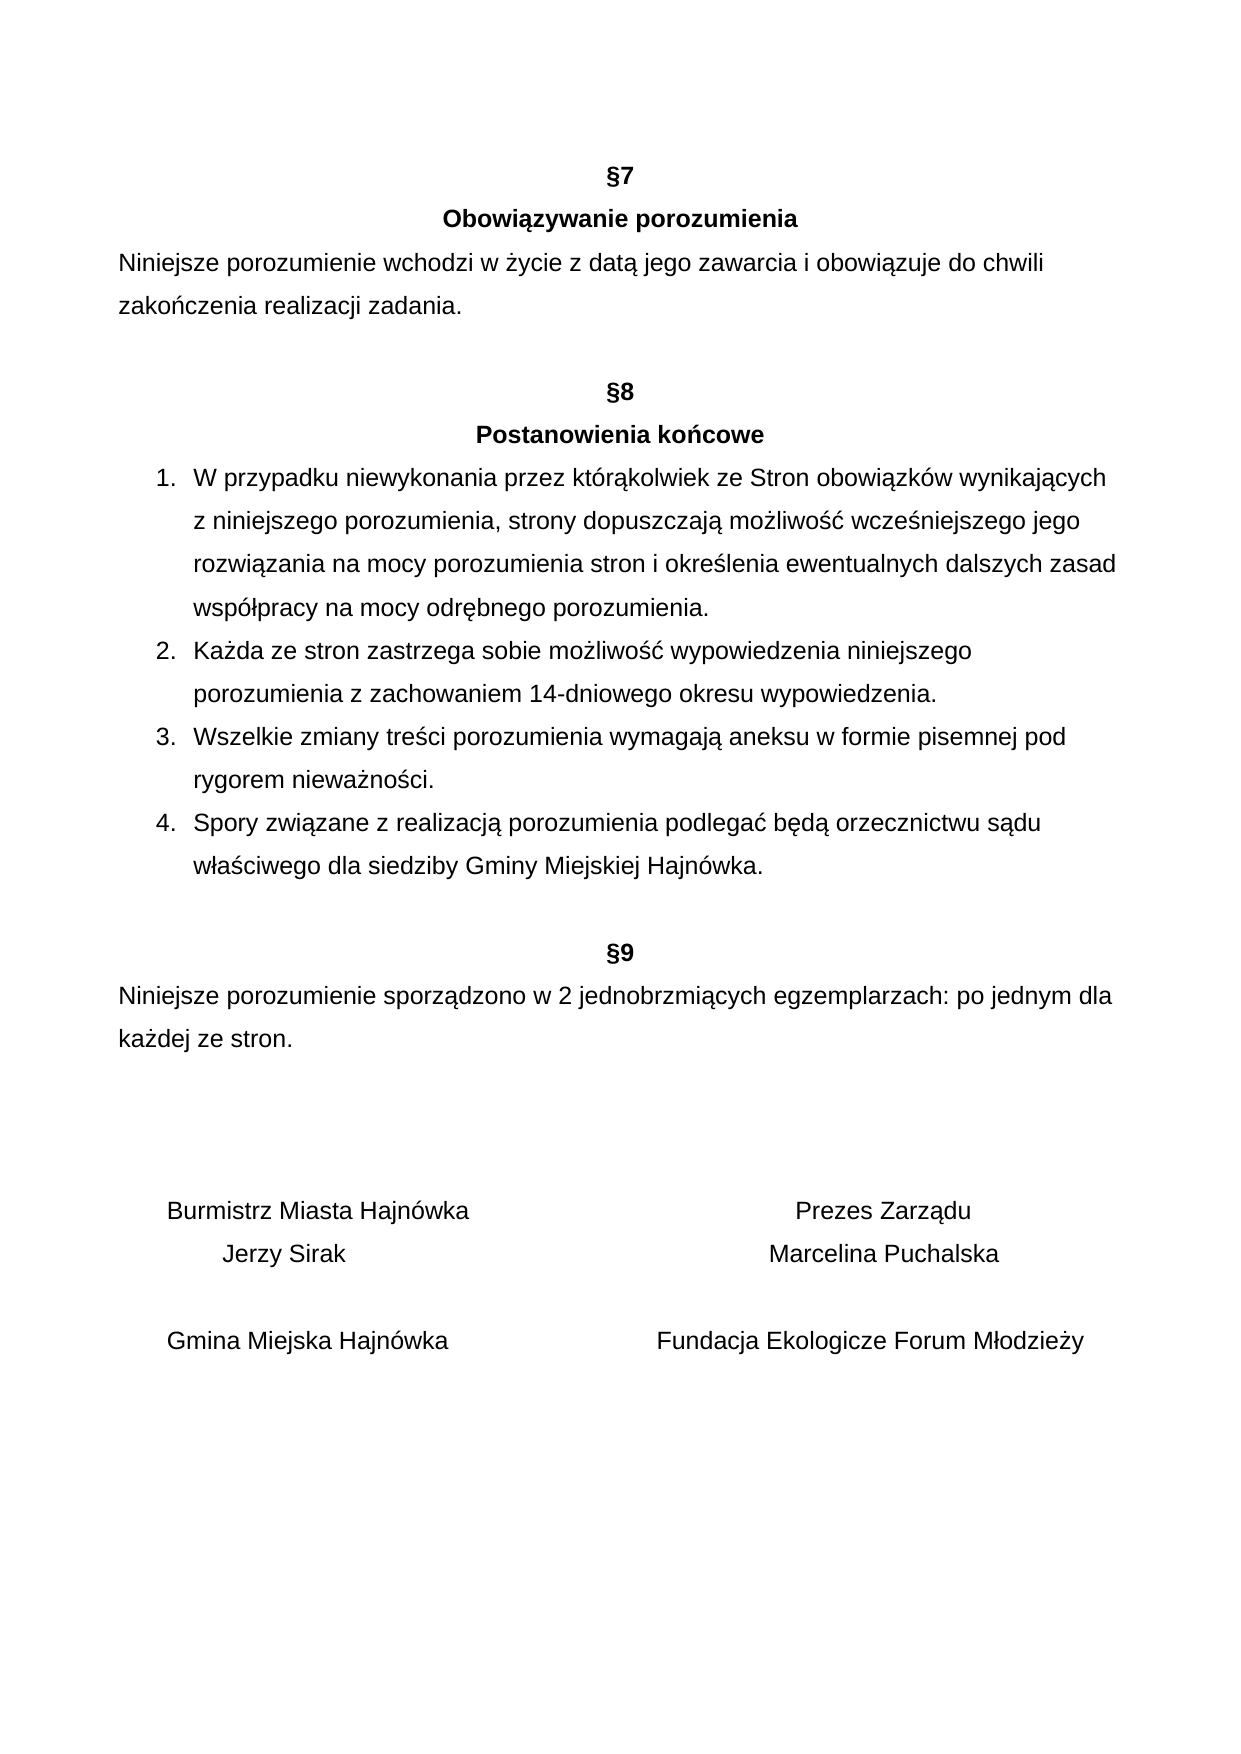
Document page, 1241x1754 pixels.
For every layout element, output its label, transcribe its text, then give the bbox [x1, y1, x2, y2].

text Niniejsze porozumienie wchodzi w życie z datą jego zawarcia i obowiązuje do chwili zakończenia realizacji zadania. [118, 247, 1122, 319]
text §8 [118, 377, 1122, 406]
list Wszelkie zmiany treści porozumienia wymagają aneksu w formie pisemnej pod rygorem nieważności. [156, 722, 1122, 794]
text Gmina Miejska Hajnówka Fundacja Ekologicze Forum Młodzieży [118, 1326, 1122, 1354]
list Spory związane z realizacją porozumienia podlegać będą orzecznictwu sądu właściwego dla siedziby Gminy Miejskiej Hajnówka. [156, 808, 1122, 880]
text §7 [118, 161, 1122, 190]
text Postanowienia końcowe [118, 420, 1122, 449]
list Każda ze stron zastrzega sobie możliwość wypowiedzenia niniejszego porozumienia z zachowaniem 14-dniowego okresu wypowiedzenia. [156, 636, 1122, 707]
text §9 [118, 937, 1122, 966]
text Jerzy Sirak Marcelina Puchalska [118, 1239, 1122, 1268]
text Burmistrz Miasta Hajnówka Prezes Zarządu [118, 1196, 1122, 1225]
list W przypadku niewykonania przez którąkolwiek ze Stron obowiązków wynikających z niniejszego porozumienia, strony dopuszczają możliwość wcześniejszego jego rozwiązania na mocy porozumienia stron i określenia ewentualnych dalszych zasad współpracy na mocy odrębnego porozumienia. [156, 463, 1122, 621]
text Obowiązywanie porozumienia [118, 204, 1122, 233]
text Niniejsze porozumienie sporządzono w 2 jednobrzmiących egzemplarzach: po jednym dla każdej ze stron. [118, 981, 1122, 1052]
